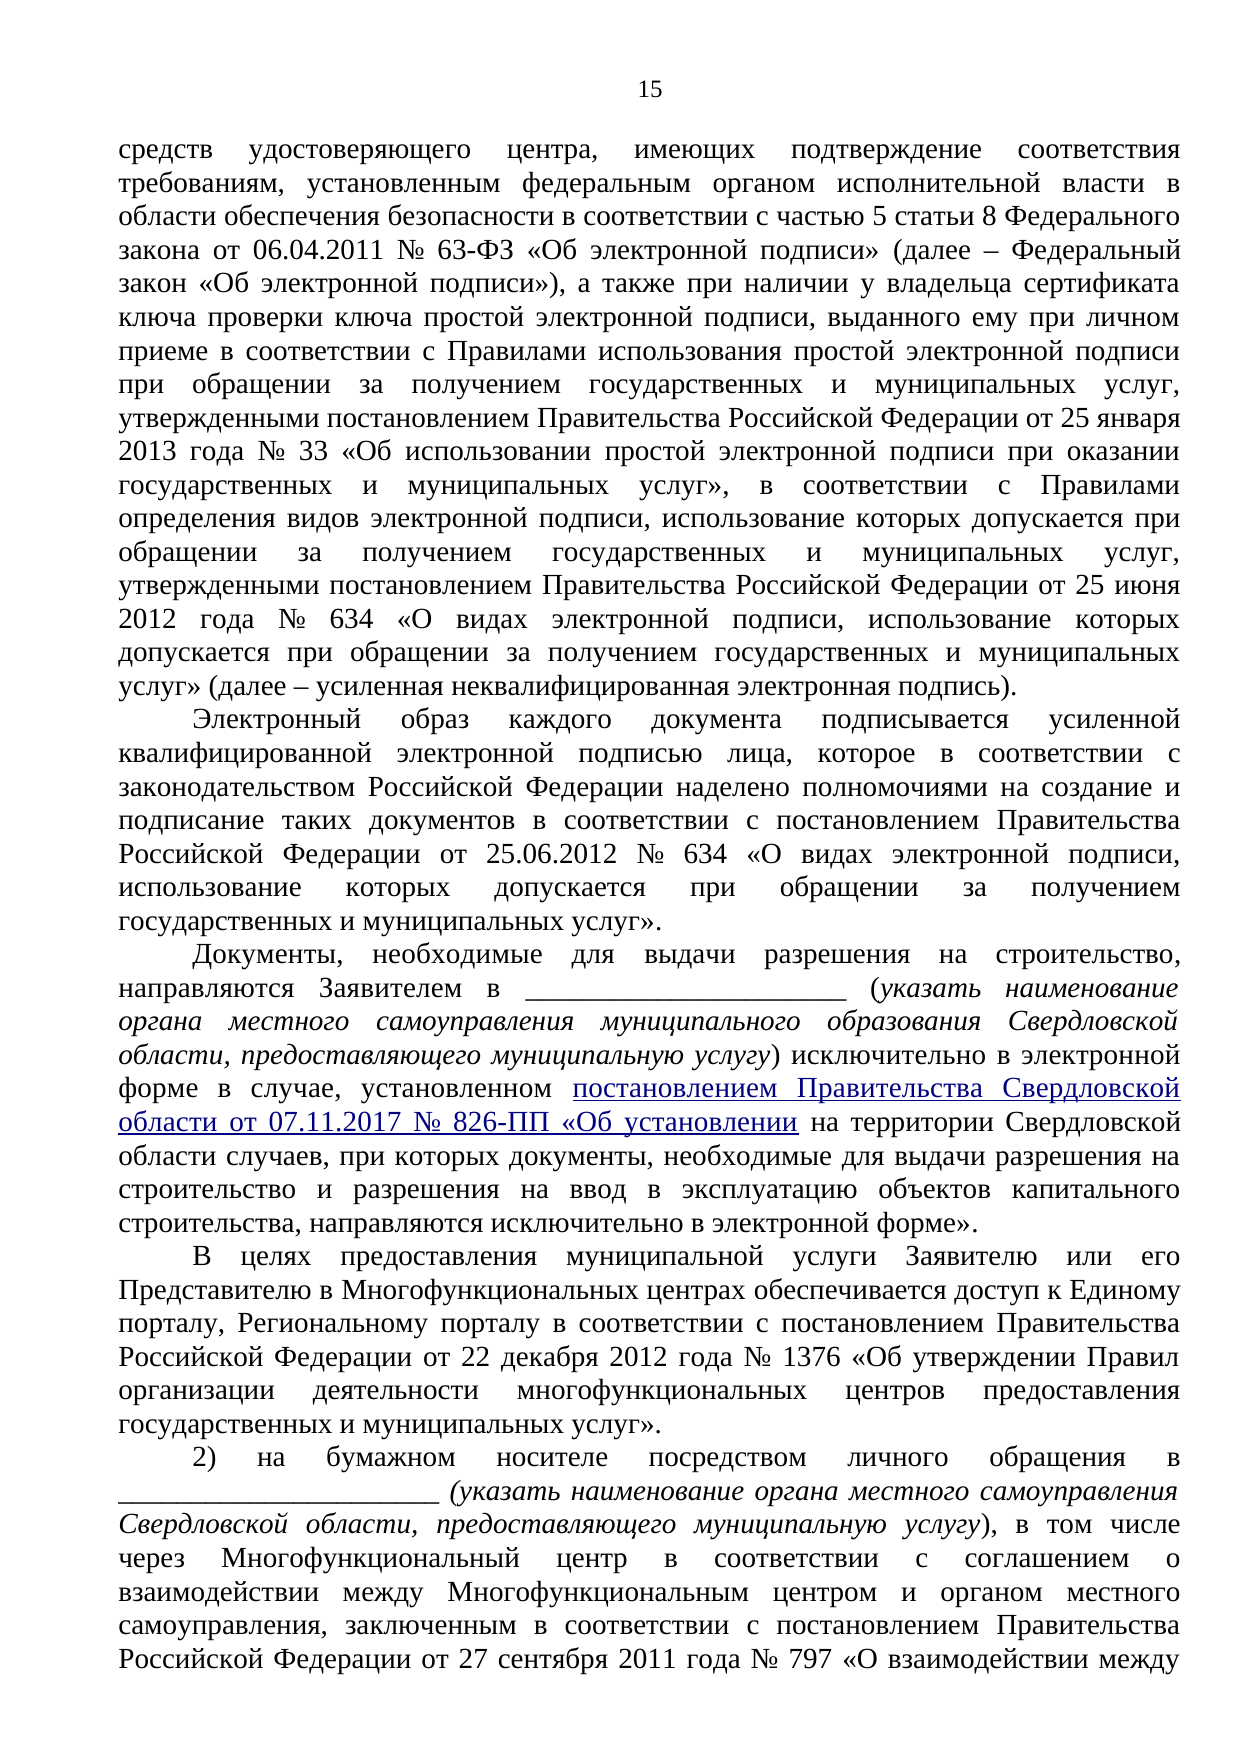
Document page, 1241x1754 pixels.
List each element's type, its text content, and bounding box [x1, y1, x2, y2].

text 2) на бумажном носителе посредством личного обращения в ______________________ (указать наименование органа местного самоуправления Свердловской области, предоставляющего муниципальную услугу), в том числе через Многофункциональный центр в соответствии с соглашением о взаимодействии между Многофункциональным центром и органом местного самоуправления, заключенным в соответствии с постановлением Правительства Российской Федерации от 27 сентября 2011 года № 797 «О взаимодействии между [118, 1439, 1181, 1674]
text В целях предоставления муниципальной услуги Заявителю или его Представителю в Многофункциональных центрах обеспечивается доступ к Единому порталу, Региональному порталу в соответствии с постановлением Правительства Российской Федерации от 22 декабря 2012 года № 1376 «Об утверждении Правил организации деятельности многофункциональных центров предоставления государственных и муниципальных услуг». [118, 1238, 1181, 1439]
text Электронный образ каждого документа подписывается усиленной квалифицированной электронной подписью лица, которое в соответствии с законодательством Российской Федерации наделено полномочиями на создание и подписание таких документов в соответствии с постановлением Правительства Российской Федерации от 25.06.2012 № 634 «О видах электронной подписи, использование которых допускается при обращении за получением государственных и муниципальных услуг». [118, 702, 1181, 936]
text средств удостоверяющего центра, имеющих подтверждение соответствия требованиям, установленным федеральным органом исполнительной власти в области обеспечения безопасности в соответствии с частью 5 статьи 8 Федерального закона от 06.04.2011 № 63-ФЗ «Об электронной подписи» (далее – Федеральный закон «Об электронной подписи»), а также при наличии у владельца сертификата ключа проверки ключа простой электронной подписи, выданного ему при личном приеме в соответствии с Правилами использования простой электронной подписи при обращении за получением государственных и муниципальных услуг, утвержденными постановлением Правительства Российской Федерации от 25 января 2013 года № 33 «Об использовании простой электронной подписи при оказании государственных и муниципальных услуг», в соответствии с Правилами определения видов электронной подписи, использование которых допускается при обращении за получением государственных и муниципальных услуг, утвержденными постановлением Правительства Российской Федерации от 25 июня 2012 года № 634 «О видах электронной подписи, использование которых допускается при обращении за получением государственных и муниципальных услуг» (далее – усиленная неквалифицированная электронная подпись). [118, 131, 1181, 702]
text Документы, необходимые для выдачи разрешения на строительство, направляются Заявителем в ______________________ (указать наименование органа местного самоуправления муниципального образования Свердловской области, предоставляющего муниципальную услугу) исключительно в электронной форме в случае, установленном постановлением Правительства Свердловской области от 07.11.2017 № 826-ПП «Об установлении на территории Свердловской области случаев, при которых документы, необходимые для выдачи разрешения на строительство и разрешения на ввод в эксплуатацию объектов капитального строительства, направляются исключительно в электронной форме». [118, 936, 1181, 1238]
